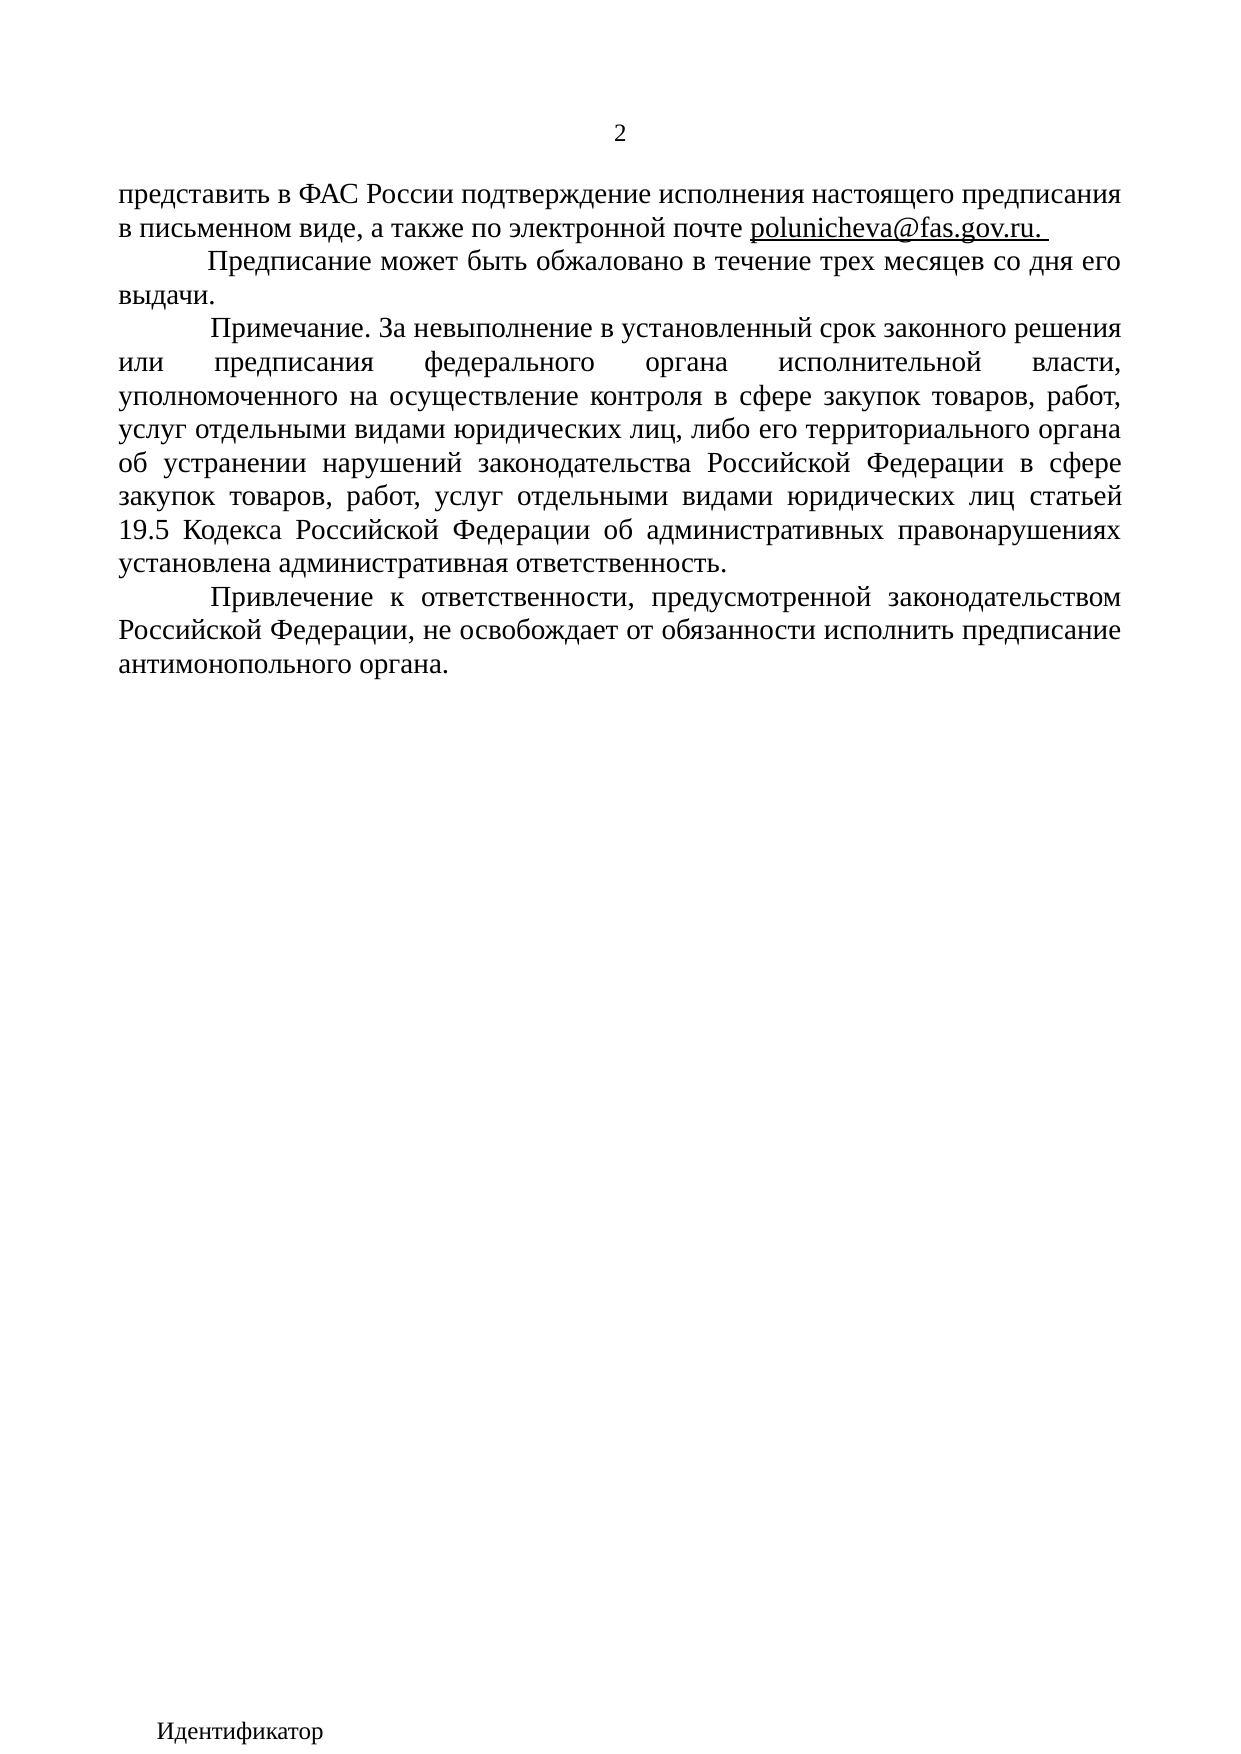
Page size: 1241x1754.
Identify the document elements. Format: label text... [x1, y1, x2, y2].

text Привлечение к ответственности, предусмотренной законодательством Российской Федерации, не освобождает от обязанности исполнить предписание антимонопольного органа. [118, 579, 1122, 679]
text Примечание. За невыполнение в установленный срок законного решения или предписания федерального органа исполнительной власти, уполномоченного на осуществление контроля в сфере закупок товаров, работ, услуг отдельными видами юридических лиц, либо его территориального органа об устранении нарушений законодательства Российской Федерации в сфере закупок товаров, работ, услуг отдельными видами юридических лиц статьей 19.5 Кодекса Российской Федерации об административных правонарушениях установлена административная ответственность. [118, 311, 1122, 579]
text Предписание может быть обжаловано в течение трех месяцев со дня его выдачи. [118, 243, 1122, 311]
list представить в ФАС России подтверждение исполнения настоящего предписания в письменном виде, а также по электронной почте polunicheva@fas.gov.ru. [118, 176, 1122, 243]
